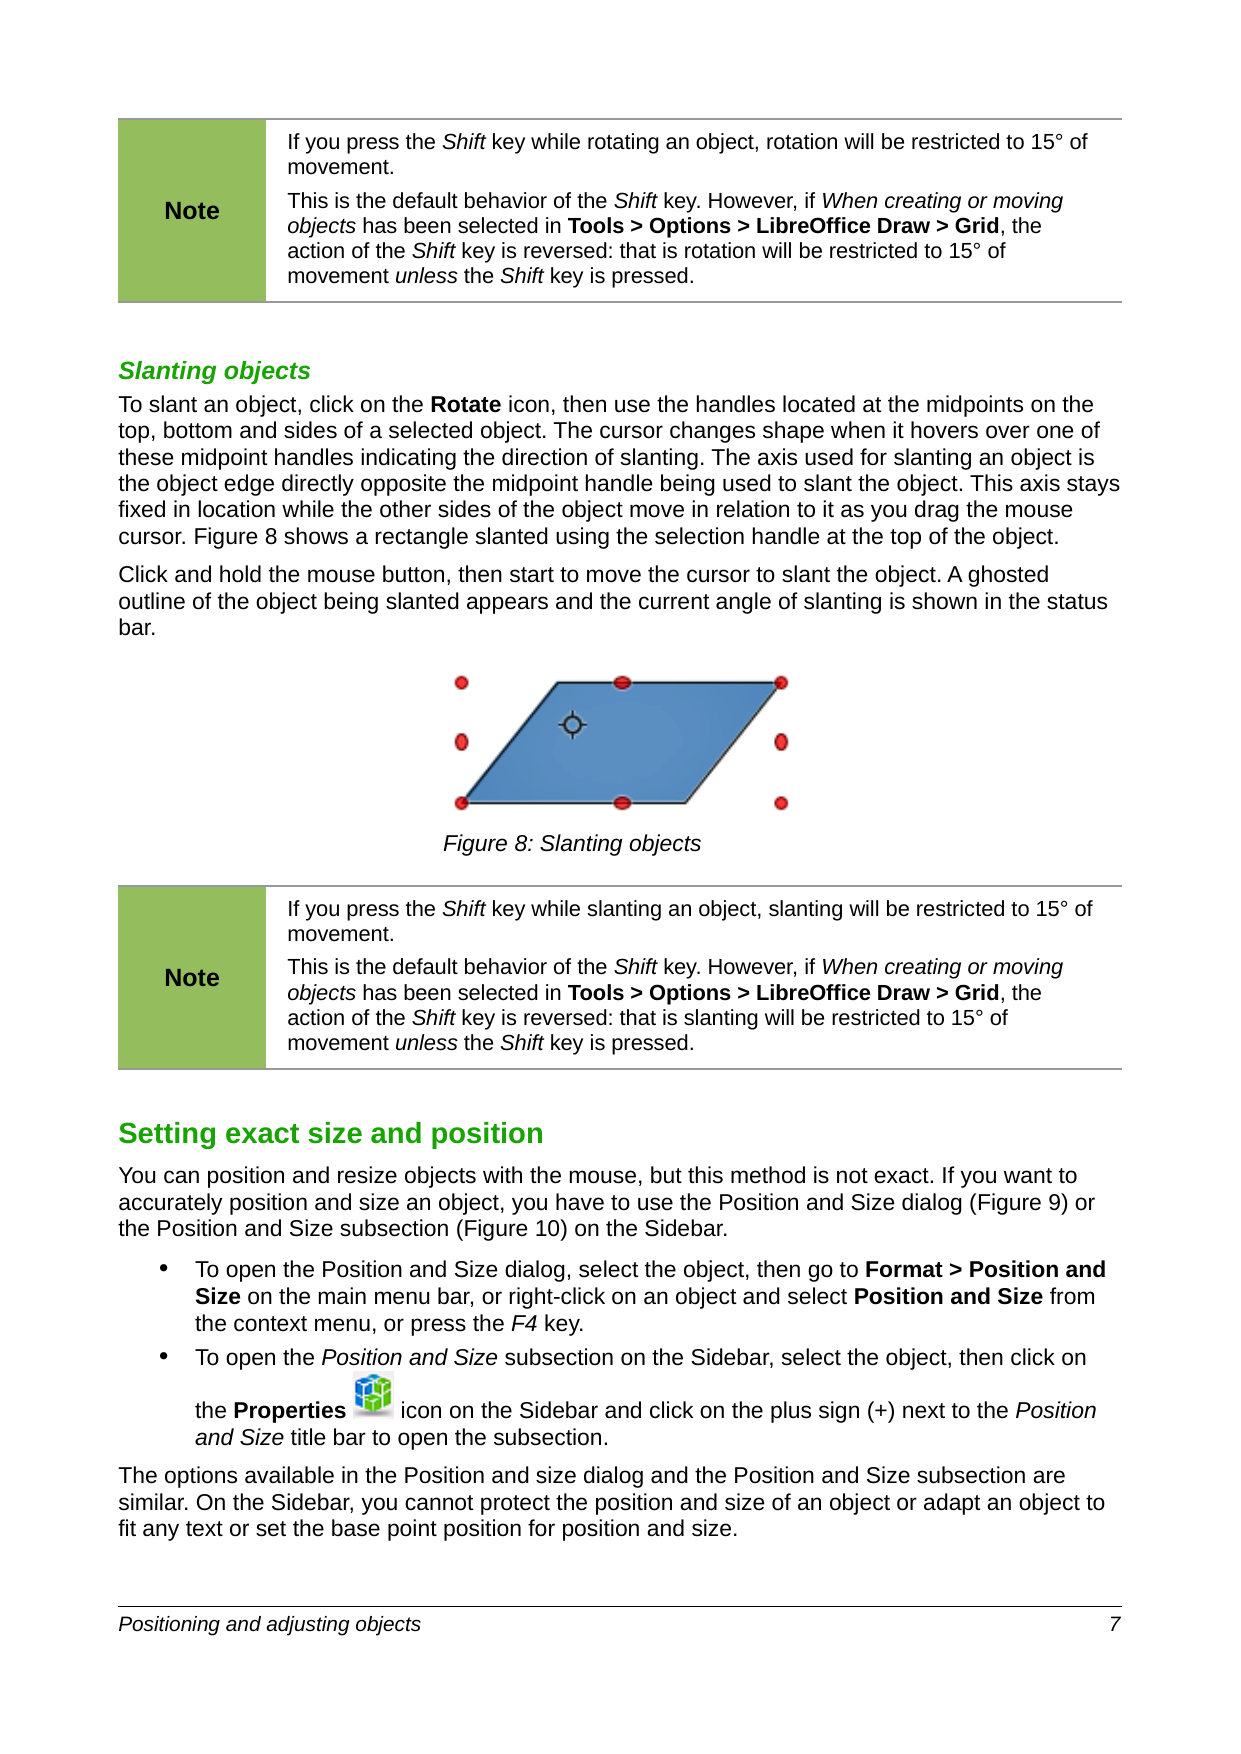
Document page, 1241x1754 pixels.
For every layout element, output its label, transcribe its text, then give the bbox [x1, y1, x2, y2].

text Click and hold the mouse button, then start to move the cursor to slant the object. A ghosted outline of the object being slanted appears and the current angle of slanting is shown in the status bar. [118, 561, 1122, 641]
text The options available in the Position and size dialog and the Position and Size subsection are similar. On the Sidebar, you cannot protect the position and size of an object or adapt an object to fit any text or set the base point position for position and size. [118, 1462, 1122, 1541]
picture [352, 1371, 395, 1419]
text You can position and resize objects with the mouse, but this method is not exact. If you want to accurately position and size an object, you have to use the Position and Size dialog (Figure 9) or the Position and Size subsection (Figure 10) on the Sidebar. [118, 1162, 1122, 1242]
table_header If you press the Shift key while slanting an object, slanting will be restricted to 15° of movement. This is the default behavior of the Shift key. However, if When creating or moving objects has been selected in Tools > Options > LibreOffice Draw > Grid, the action of the Shift key is reversed: that is slanting will be restricted to 15° of movement unless the Shift key is pressed. [266, 887, 1122, 1068]
table_header Note [118, 120, 266, 301]
text Figure 8: Slanting objects [443, 830, 797, 857]
subtitle Setting exact size and position [118, 1117, 1122, 1150]
subtitle Slanting objects [118, 356, 1122, 384]
list To open the Position and Size subsection on the Sidebar, select the object, then click on the Properties icon on the Sidebar and click on the plus sign (+) next to the Position and Size title bar to open the subsection. [156, 1342, 1122, 1450]
text To slant an object, click on the Rotate icon, then use the handles located at the midpoints on the top, bottom and sides of a selected object. The cursor changes shape when it hovers over one of these midpoint handles indicating the direction of slanting. The axis used for slanting an object is the object edge directly opposite the midpoint handle being used to slant the object. This axis stays fixed in location while the other sides of the object move in relation to it as you drag the mouse cursor. Figure 8 shows a rectangle slanted using the selection handle at the top of the object. [118, 391, 1122, 549]
table_header If you press the Shift key while rotating an object, rotation will be restricted to 15° of movement. This is the default behavior of the Shift key. However, if When creating or moving objects has been selected in Tools > Options > LibreOffice Draw > Grid, the action of the Shift key is reversed: that is rotation will be restricted to 15° of movement unless the Shift key is pressed. [266, 120, 1122, 301]
picture [442, 665, 798, 818]
list To open the Position and Size dialog, select the object, then go to Format > Position and Size on the main menu bar, or right-click on an object and select Position and Size from the context menu, or press the F4 key. [156, 1254, 1122, 1336]
table_header Note [118, 887, 266, 1068]
